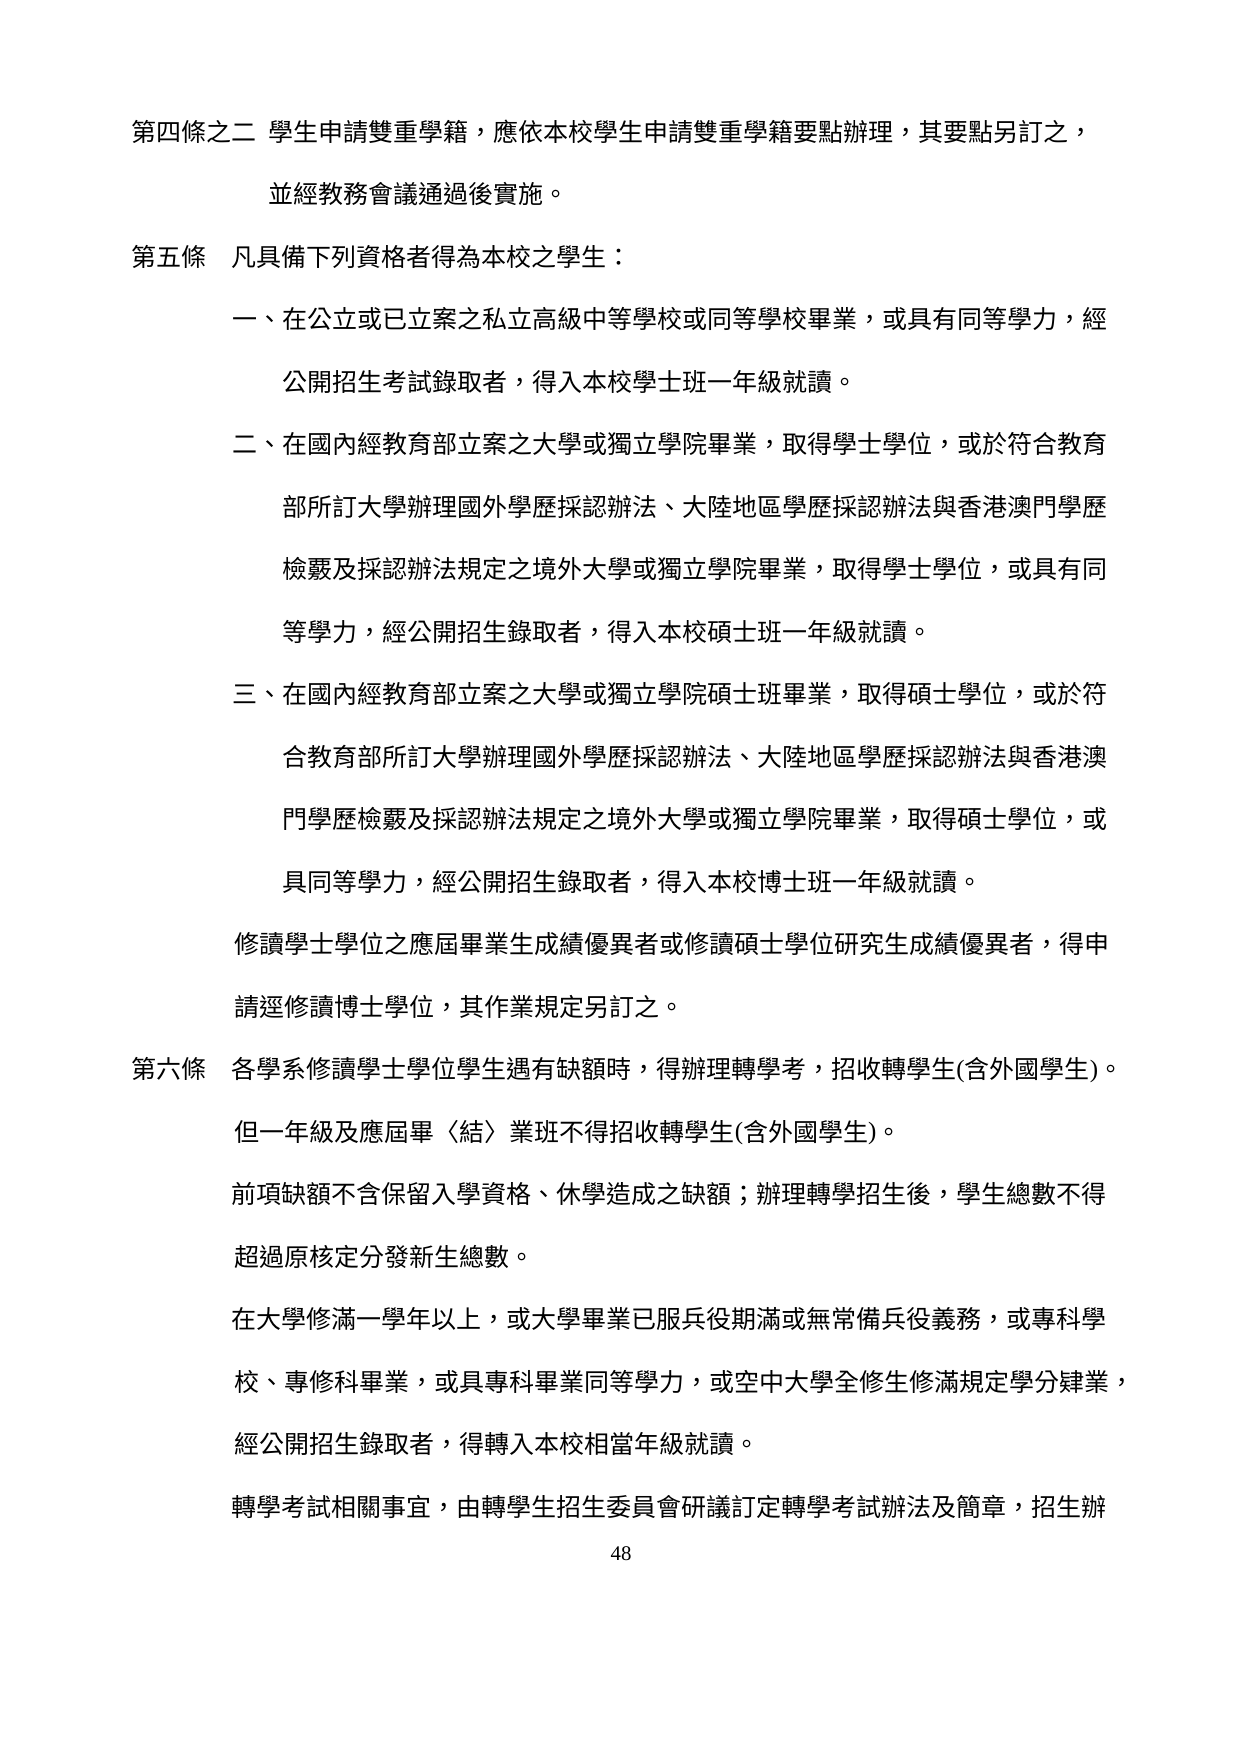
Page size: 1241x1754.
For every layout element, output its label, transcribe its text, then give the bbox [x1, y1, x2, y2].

text 第五條 凡具備下列資格者得為本校之學生： [131, 214, 1110, 276]
text 前項缺額不含保留入學資格、休學造成之缺額；辦理轉學招生後，學生總數不得超過原核定分發新生總數。 [231, 1151, 1110, 1276]
text 轉學考試相關事宜，由轉學生招生委員會研議訂定轉學考試辦法及簡章，招生辦 [231, 1464, 1110, 1526]
text 修讀學士學位之應屆畢業生成績優異者或修讀碩士學位研究生成績優異者，得申請逕修讀博士學位，其作業規定另訂之。 [234, 901, 1110, 1026]
text 第四條之二 學生申請雙重學籍，應依本校學生申請雙重學籍要點辦理，其要點另訂之，並經教務會議通過後實施。 [131, 89, 1110, 214]
text 二、在國內經教育部立案之大學或獨立學院畢業，取得學士學位，或於符合教育部所訂大學辦理國外學歷採認辦法、大陸地區學歷採認辦法與香港澳門學歷檢覈及採認辦法規定之境外大學或獨立學院畢業，取得學士學位，或具有同等學力，經公開招生錄取者，得入本校碩士班一年級就讀。 [232, 401, 1110, 651]
text 在大學修滿一學年以上，或大學畢業已服兵役期滿或無常備兵役義務，或專科學校、專修科畢業，或具專科畢業同等學力，或空中大學全修生修滿規定學分肄業，經公開招生錄取者，得轉入本校相當年級就讀。 [231, 1276, 1110, 1464]
text 一、在公立或已立案之私立高級中等學校或同等學校畢業，或具有同等學力，經公開招生考試錄取者，得入本校學士班一年級就讀。 [232, 276, 1110, 401]
text 第六條 各學系修讀學士學位學生遇有缺額時，得辦理轉學考，招收轉學生(含外國學生)。但一年級及應屆畢〈結〉業班不得招收轉學生(含外國學生)。 [131, 1026, 1110, 1151]
text 三、在國內經教育部立案之大學或獨立學院碩士班畢業，取得碩士學位，或於符合教育部所訂大學辦理國外學歷採認辦法、大陸地區學歷採認辦法與香港澳門學歷檢覈及採認辦法規定之境外大學或獨立學院畢業，取得碩士學位，或具同等學力，經公開招生錄取者，得入本校博士班一年級就讀。 [232, 651, 1110, 901]
